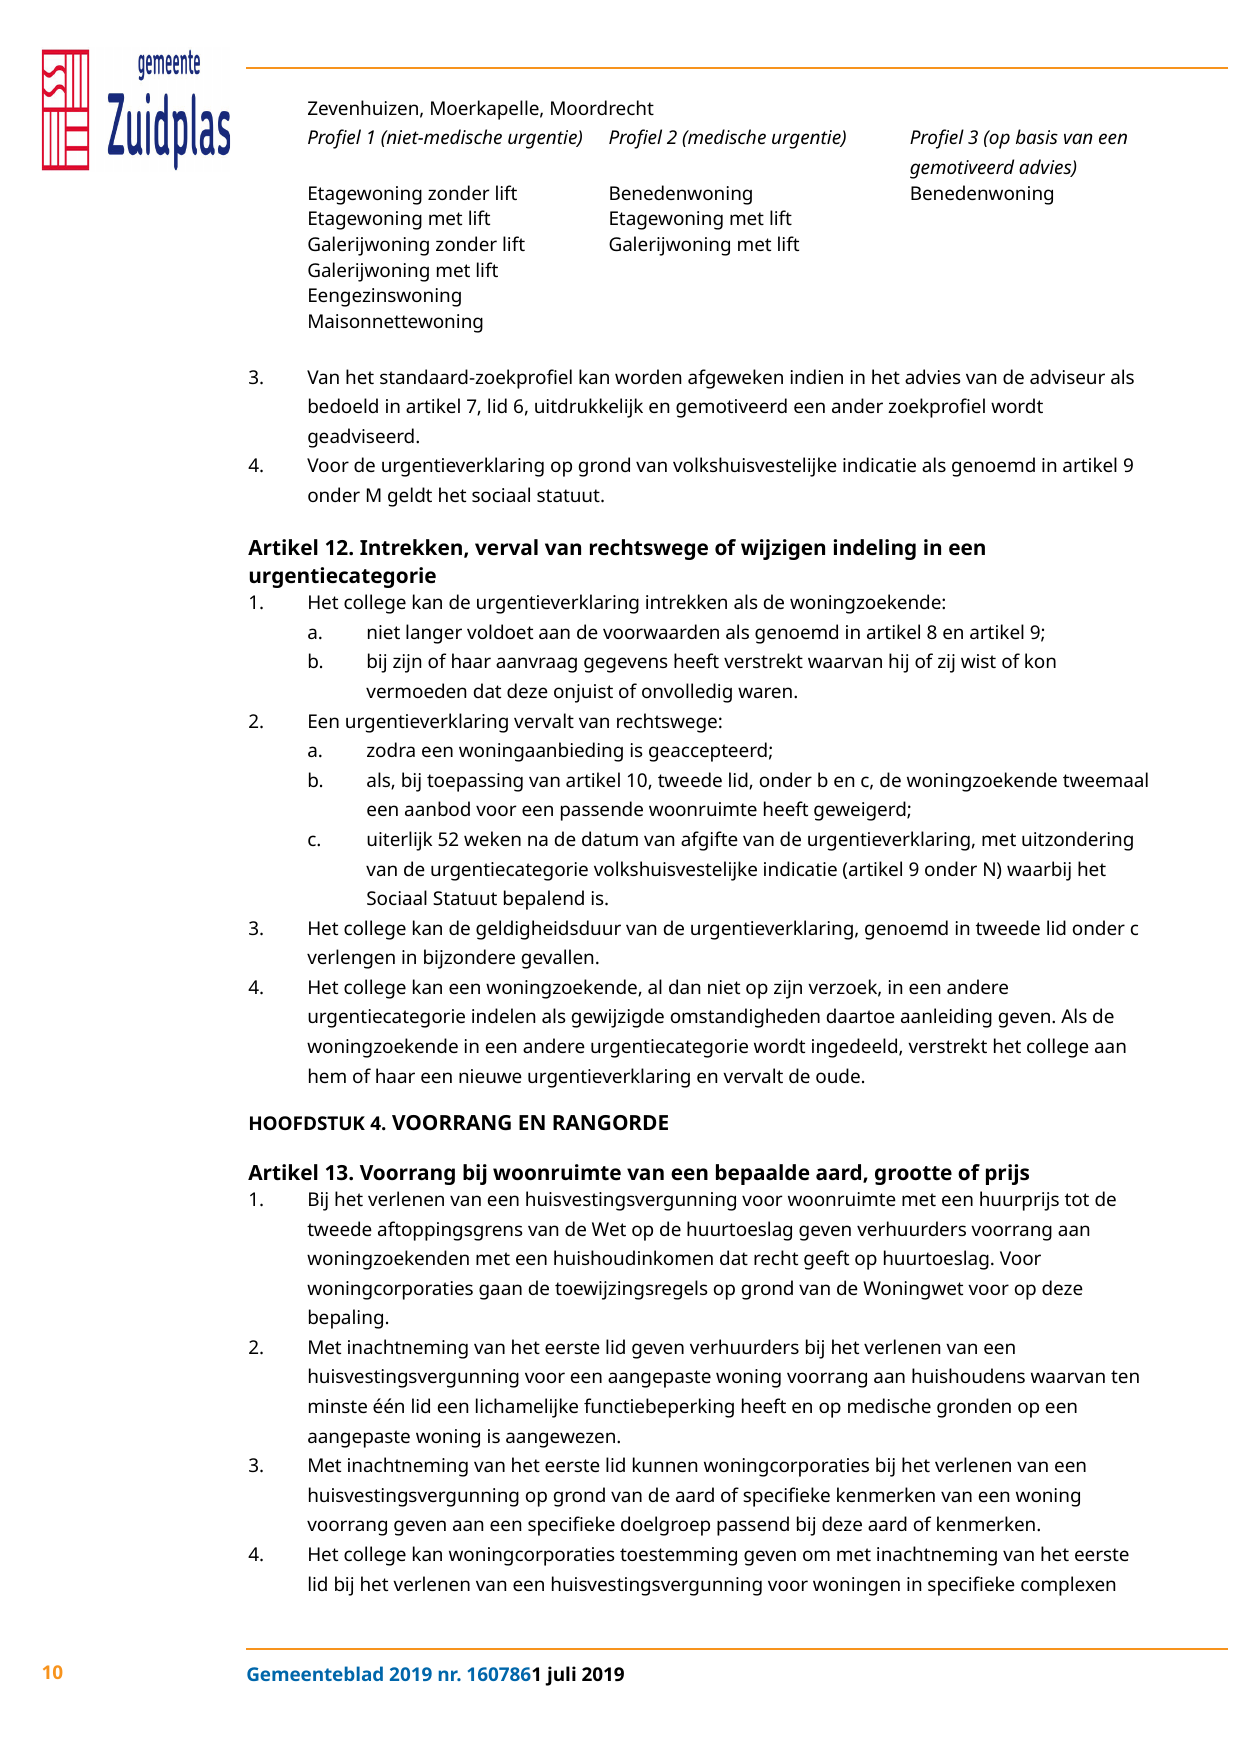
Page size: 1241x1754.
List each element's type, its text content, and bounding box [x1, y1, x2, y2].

table_cell Galerijwoning met lift [307, 257, 608, 283]
table_cell Galerijwoning zonder lift [307, 231, 608, 257]
table_cell Benedenwoning [910, 180, 1211, 206]
list uiterlijk 52 weken na de datum van afgifte van de urgentieverklaring, met uitzondering van de urgentiecategorie volkshuisvestelijke indicatie (artikel 9 onder N) waarbij het Sociaal Statuut bepalend is. [307, 826, 1152, 911]
text HOOFDSTUK 4. VOORRANG EN RANGORDE [248, 1108, 1152, 1137]
list Een urgentieverklaring vervalt van rechtswege: [248, 708, 1152, 733]
list Van het standaard-zoekprofiel kan worden afgeweken indien in het advies van de adviseur als bedoeld in artikel 7, lid 6, uitdrukkelijk en gemotiveerd een ander zoekprofiel wordt geadviseerd. [248, 364, 1152, 449]
list Het college kan de urgentieverklaring intrekken als de woningzoekende: [248, 589, 1152, 615]
table_cell [910, 309, 1211, 334]
table_cell Etagewoning met lift [307, 206, 608, 231]
list Het college kan een woningzoekende, al dan niet op zijn verzoek, in een andere urgentiecategorie indelen als gewijzigde omstandigheden daartoe aanleiding geven. Als de woningzoekende in een andere urgentiecategorie wordt ingedeeld, verstrekt het college aan hem of haar een nieuwe urgentieverklaring en vervalt de oude. [248, 974, 1152, 1088]
list Het college kan woningcorporaties toestemming geven om met inachtneming van het eerste lid bij het verlenen van een huisvestingsvergunning voor woningen in specifieke complexen [248, 1541, 1152, 1596]
list Zevenhuizen, Moerkapelle, Moordrecht [248, 95, 1152, 121]
table_cell [910, 206, 1211, 231]
table_cell Etagewoning zonder lift [307, 180, 608, 206]
table_header Profiel 1 (niet-medische urgentie) [307, 125, 608, 180]
picture [41, 47, 231, 172]
table_cell [608, 257, 909, 283]
list niet langer voldoet aan de voorwaarden als genoemd in artikel 8 en artikel 9; [307, 619, 1152, 645]
table_cell Benedenwoning [608, 180, 909, 206]
table_cell Eengezinswoning [307, 283, 608, 308]
table_cell Etagewoning met lift [608, 206, 909, 231]
list Bij het verlenen van een huisvestingsvergunning voor woonruimte met een huurprijs tot de tweede aftoppingsgrens van de Wet op de huurtoeslag geven verhuurders voorrang aan woningzoekenden met een huishoudinkomen dat recht geeft op huurtoeslag. Voor woningcorporaties gaan de toewijzingsregels op grond van de Woningwet voor op deze bepaling. [248, 1186, 1152, 1330]
table_cell [608, 309, 909, 334]
table_cell [910, 231, 1211, 257]
table_header Profiel 3 (op basis van een gemotiveerd advies) [910, 125, 1211, 180]
table_header Profiel 2 (medische urgentie) [608, 125, 909, 180]
table_cell Galerijwoning met lift [608, 231, 909, 257]
table_cell [910, 257, 1211, 283]
table_cell [910, 283, 1211, 308]
table_cell [608, 283, 909, 308]
list als, bij toepassing van artikel 10, tweede lid, onder b en c, de woningzoekende tweemaal een aanbod voor een passende woonruimte heeft geweigerd; [307, 767, 1152, 822]
table_cell Maisonnettewoning [307, 309, 608, 334]
text Artikel 12. Intrekken, verval van rechtswege of wijzigen indeling in een urgentiecategorie [248, 533, 1152, 589]
text Artikel 13. Voorrang bij woonruimte van een bepaalde aard, grootte of prijs [248, 1158, 1152, 1186]
list zodra een woningaanbieding is geaccepteerd; [307, 737, 1152, 763]
list Voor de urgentieverklaring op grond van volkshuisvestelijke indicatie als genoemd in artikel 9 onder M geldt het sociaal statuut. [248, 453, 1152, 508]
list bij zijn of haar aanvraag gegevens heeft verstrekt waarvan hij of zij wist of kon vermoeden dat deze onjuist of onvolledig waren. [307, 649, 1152, 704]
list Met inachtneming van het eerste lid geven verhuurders bij het verlenen van een huisvestingsvergunning voor een aangepaste woning voorrang aan huishoudens waarvan ten minste één lid een lichamelijke functiebeperking heeft en op medische gronden op een aangepaste woning is aangewezen. [248, 1334, 1152, 1448]
list Met inachtneming van het eerste lid kunnen woningcorporaties bij het verlenen van een huisvestingsvergunning op grond van de aard of specifieke kenmerken van een woning voorrang geven aan een specifieke doelgroep passend bij deze aard of kenmerken. [248, 1452, 1152, 1537]
list Het college kan de geldigheidsduur van de urgentieverklaring, genoemd in tweede lid onder c verlengen in bijzondere gevallen. [248, 915, 1152, 970]
